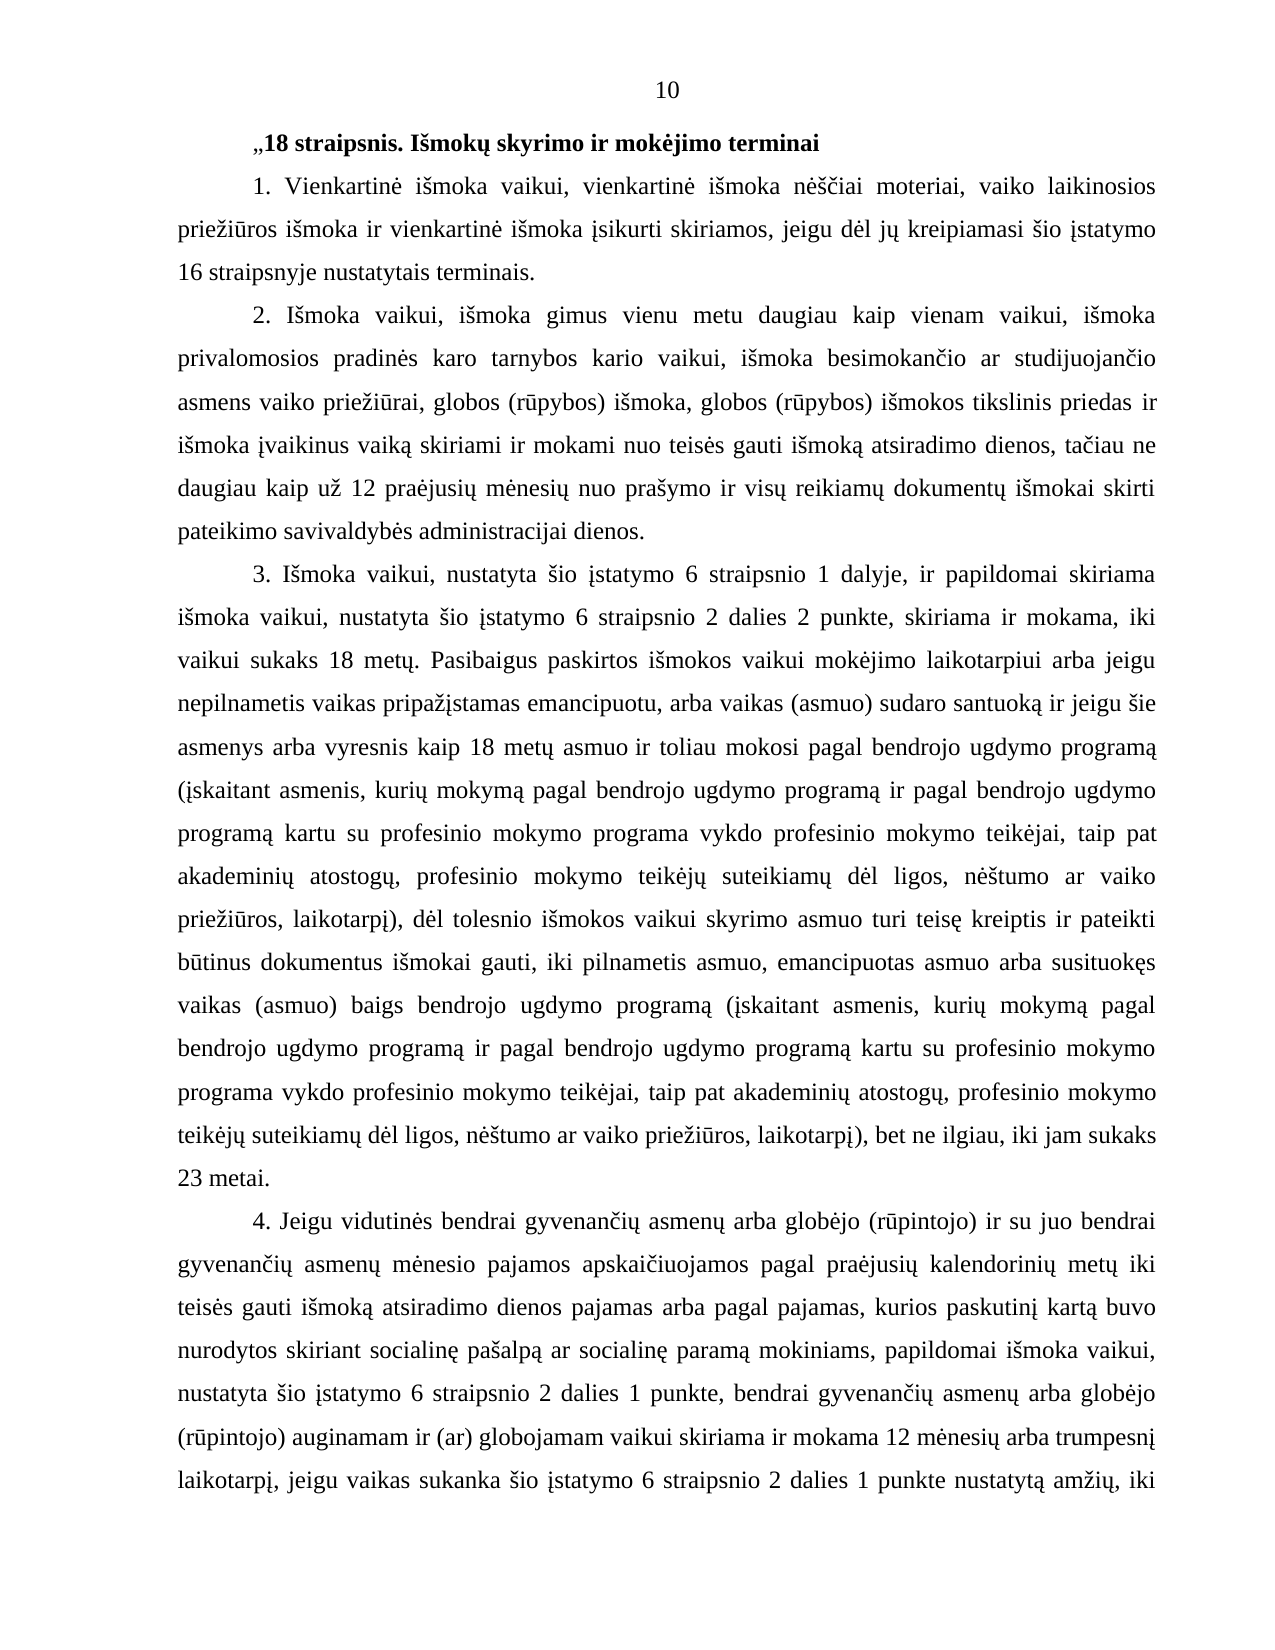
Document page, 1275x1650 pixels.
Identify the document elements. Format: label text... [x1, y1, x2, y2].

text 4. Jeigu vidutinės bendrai gyvenančių asmenų arba globėjo (rūpintojo) ir su juo bendrai gyvenančių asmenų mėnesio pajamos apskaičiuojamos pagal praėjusių kalendorinių metų iki teisės gauti išmoką atsiradimo dienos pajamas arba pagal pajamas, kurios paskutinį kartą buvo nurodytos skiriant socialinę pašalpą ar socialinę paramą mokiniams, papildomai išmoka vaikui, nustatyta šio įstatymo 6 straipsnio 2 dalies 1 punkte, bendrai gyvenančių asmenų arba globėjo (rūpintojo) auginamam ir (ar) globojamam vaikui skiriama ir mokama 12 mėnesių arba trumpesnį laikotarpį, jeigu vaikas sukanka šio įstatymo 6 straipsnio 2 dalies 1 punkte nustatytą amžių, iki [177, 1206, 1157, 1493]
text 3. Išmoka vaikui, nustatyta šio įstatymo 6 straipsnio 1 dalyje, ir papildomai skiriama išmoka vaikui, nustatyta šio įstatymo 6 straipsnio 2 dalies 2 punkte, skiriama ir mokama, iki vaikui sukaks 18 metų. Pasibaigus paskirtos išmokos vaikui mokėjimo laikotarpiui arba jeigu nepilnametis vaikas pripažįstamas emancipuotu, arba vaikas (asmuo) sudaro santuoką ir jeigu šie asmenys arba vyresnis kaip 18 metų asmuo ir toliau mokosi pagal bendrojo ugdymo programą (įskaitant asmenis, kurių mokymą pagal bendrojo ugdymo programą ir pagal bendrojo ugdymo programą kartu su profesinio mokymo programa vykdo profesinio mokymo teikėjai, taip pat akademinių atostogų, profesinio mokymo teikėjų suteikiamų dėl ligos, nėštumo ar vaiko priežiūros, laikotarpį), dėl tolesnio išmokos vaikui skyrimo asmuo turi teisę kreiptis ir pateikti būtinus dokumentus išmokai gauti, iki pilnametis asmuo, emancipuotas asmuo arba susituokęs vaikas (asmuo) baigs bendrojo ugdymo programą (įskaitant asmenis, kurių mokymą pagal bendrojo ugdymo programą ir pagal bendrojo ugdymo programą kartu su profesinio mokymo programa vykdo profesinio mokymo teikėjai, taip pat akademinių atostogų, profesinio mokymo teikėjų suteikiamų dėl ligos, nėštumo ar vaiko priežiūros, laikotarpį), bet ne ilgiau, iki jam sukaks 23 metai. [177, 559, 1157, 1192]
text 1. Vienkartinė išmoka vaikui, vienkartinė išmoka nėščiai moteriai, vaiko laikinosios priežiūros išmoka ir vienkartinė išmoka įsikurti skiriamos, jeigu dėl jų kreipiamasi šio įstatymo 16 straipsnyje nustatytais terminais. [177, 171, 1157, 286]
text „18 straipsnis. Išmokų skyrimo ir mokėjimo terminai [177, 128, 1157, 157]
text 2. Išmoka vaikui, išmoka gimus vienu metu daugiau kaip vienam vaikui, išmoka privalomosios pradinės karo tarnybos kario vaikui, išmoka besimokančio ar studijuojančio asmens vaiko priežiūrai, globos (rūpybos) išmoka, globos (rūpybos) išmokos tikslinis priedas ir išmoka įvaikinus vaiką skiriami ir mokami nuo teisės gauti išmoką atsiradimo dienos, tačiau ne daugiau kaip už 12 praėjusių mėnesių nuo prašymo ir visų reikiamų dokumentų išmokai skirti pateikimo savivaldybės administracijai dienos. [177, 300, 1157, 545]
